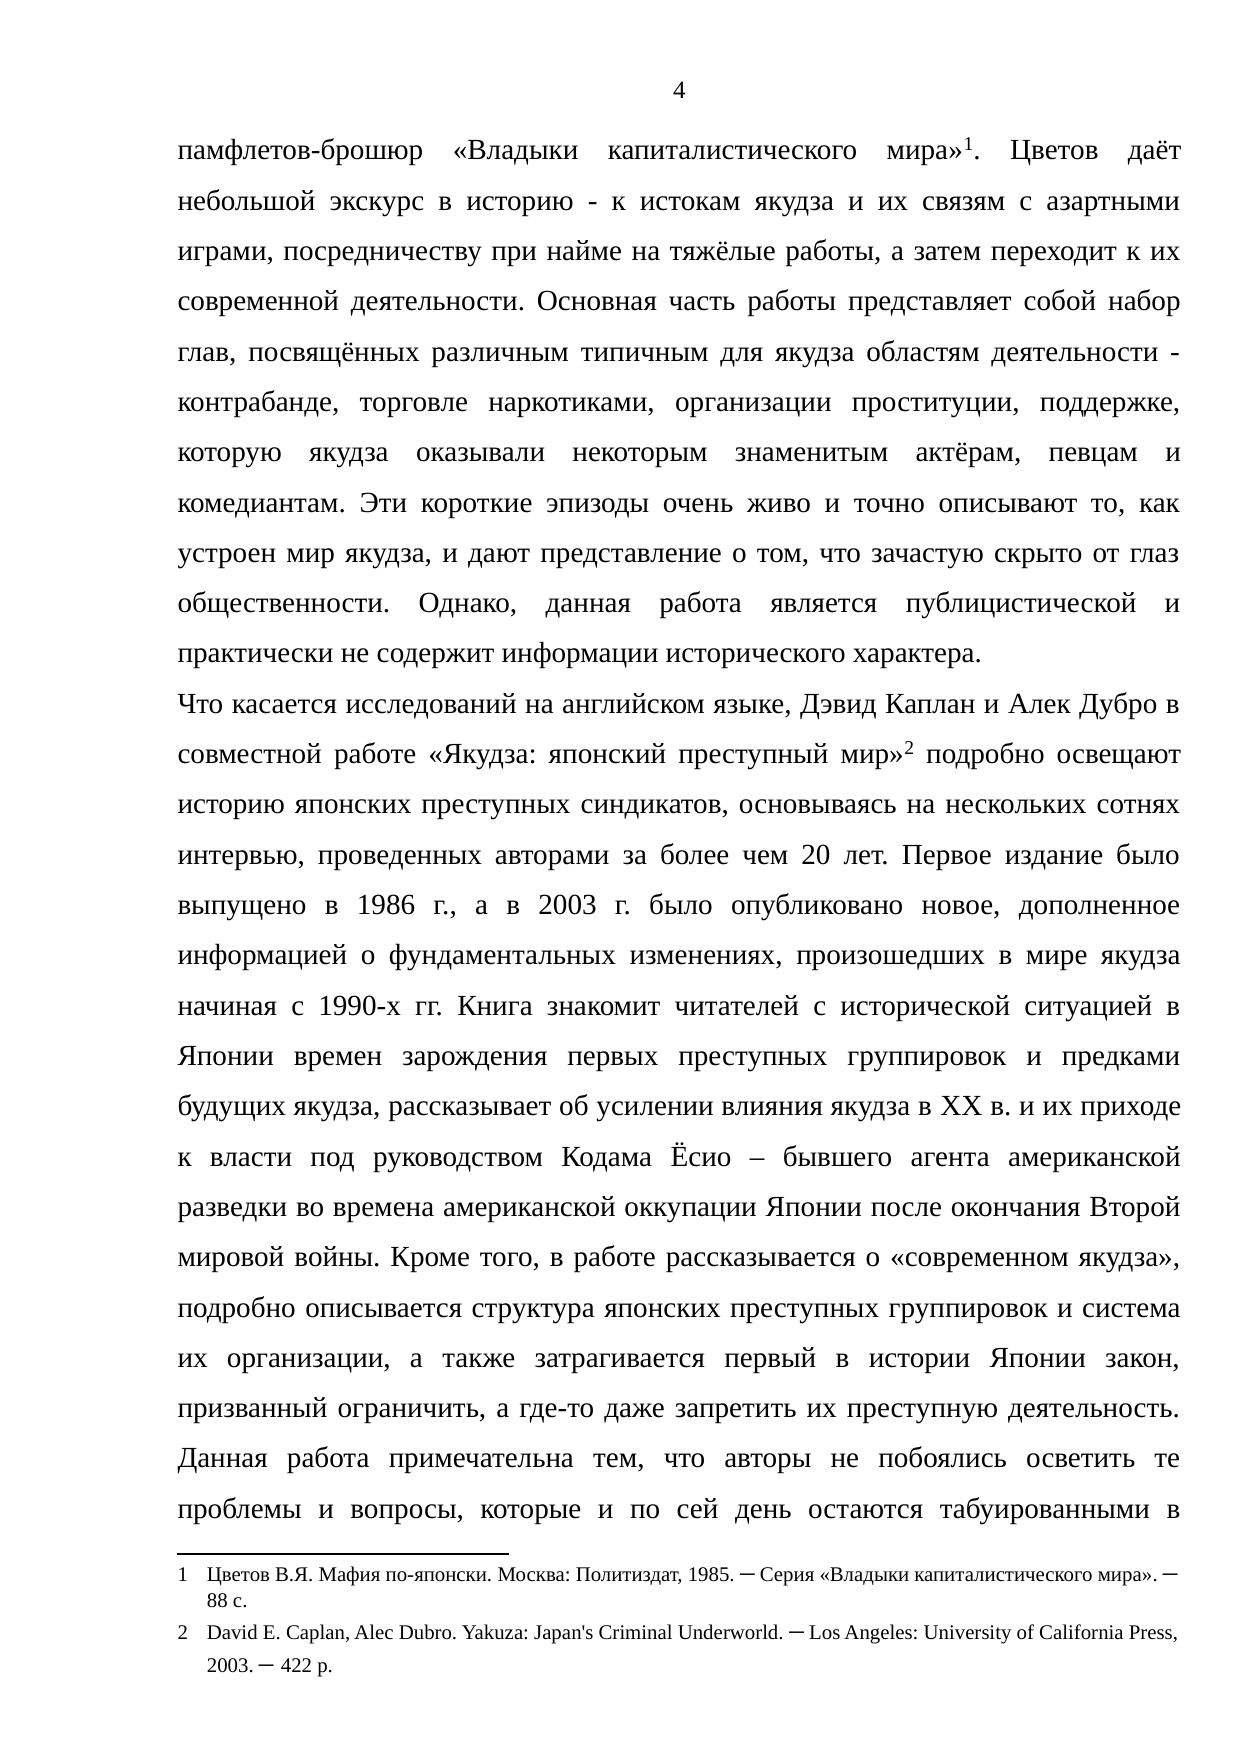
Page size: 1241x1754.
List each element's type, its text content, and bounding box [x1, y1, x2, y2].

text памфлетов-брошюр «Владыки капиталистического мира». Цветов даёт небольшой экскурс в историю - к истокам якудза и их связям с азартными играми, посредничеству при найме на тяжёлые работы, а затем переходит к их современной деятельности. Основная часть работы представляет собой набор глав, посвящённых различным типичным для якудза областям деятельности - контрабанде, торговле наркотиками, организации проституции, поддержке, которую якудза оказывали некоторым знаменитым актёрам, певцам и комедиантам. Эти короткие эпизоды очень живо и точно описывают то, как устроен мир якудза, и дают представление о том, что зачастую скрыто от глаз общественности. Однако, данная работа является публицистической и практически не содержит информации исторического характера. [177, 132, 1181, 669]
text Что касается исследований на английском языке, Дэвид Каплан и Алек Дубро в совместной работе «Якудза: японский преступный мир» подробно освещают историю японских преступных синдикатов, основываясь на нескольких сотнях интервью, проведенных авторами за более чем 20 лет. Первое издание было выпущено в 1986 г., а в 2003 г. было опубликовано новое, дополненное информацией о фундаментальных изменениях, произошедших в мире якудза начиная с 1990-х гг. Книга знакомит читателей с исторической ситуацией в Японии времен зарождения первых преступных группировок и предками будущих якудза, рассказывает об усилении влияния якудза в XX в. и их приходе к власти под руководством Кодама Ёсио – бывшего агента американской разведки во времена американской оккупации Японии после окончания Второй мировой войны. Кроме того, в работе рассказывается о «современном якудза», подробно описывается структура японских преступных группировок и система их организации, а также затрагивается первый в истории Японии закон, призванный ограничить, а где-то даже запретить их преступную деятельность. Данная работа примечательна тем, что авторы не побоялись осветить те проблемы и вопросы, которые и по сей день остаются табуированными в [177, 686, 1181, 1524]
text David E. Caplan, Alec Dubro. Yakuza: Japan's Criminal Underworld. – Los Angeles: University of California Press, 2003. – 422 p. [177, 1612, 1181, 1679]
text Цветов В.Я. Мафия по-японски. Москва: Политиздат, 1985. – Серия «Владыки капиталистического мира». ­– 88 с. [177, 1554, 1181, 1612]
